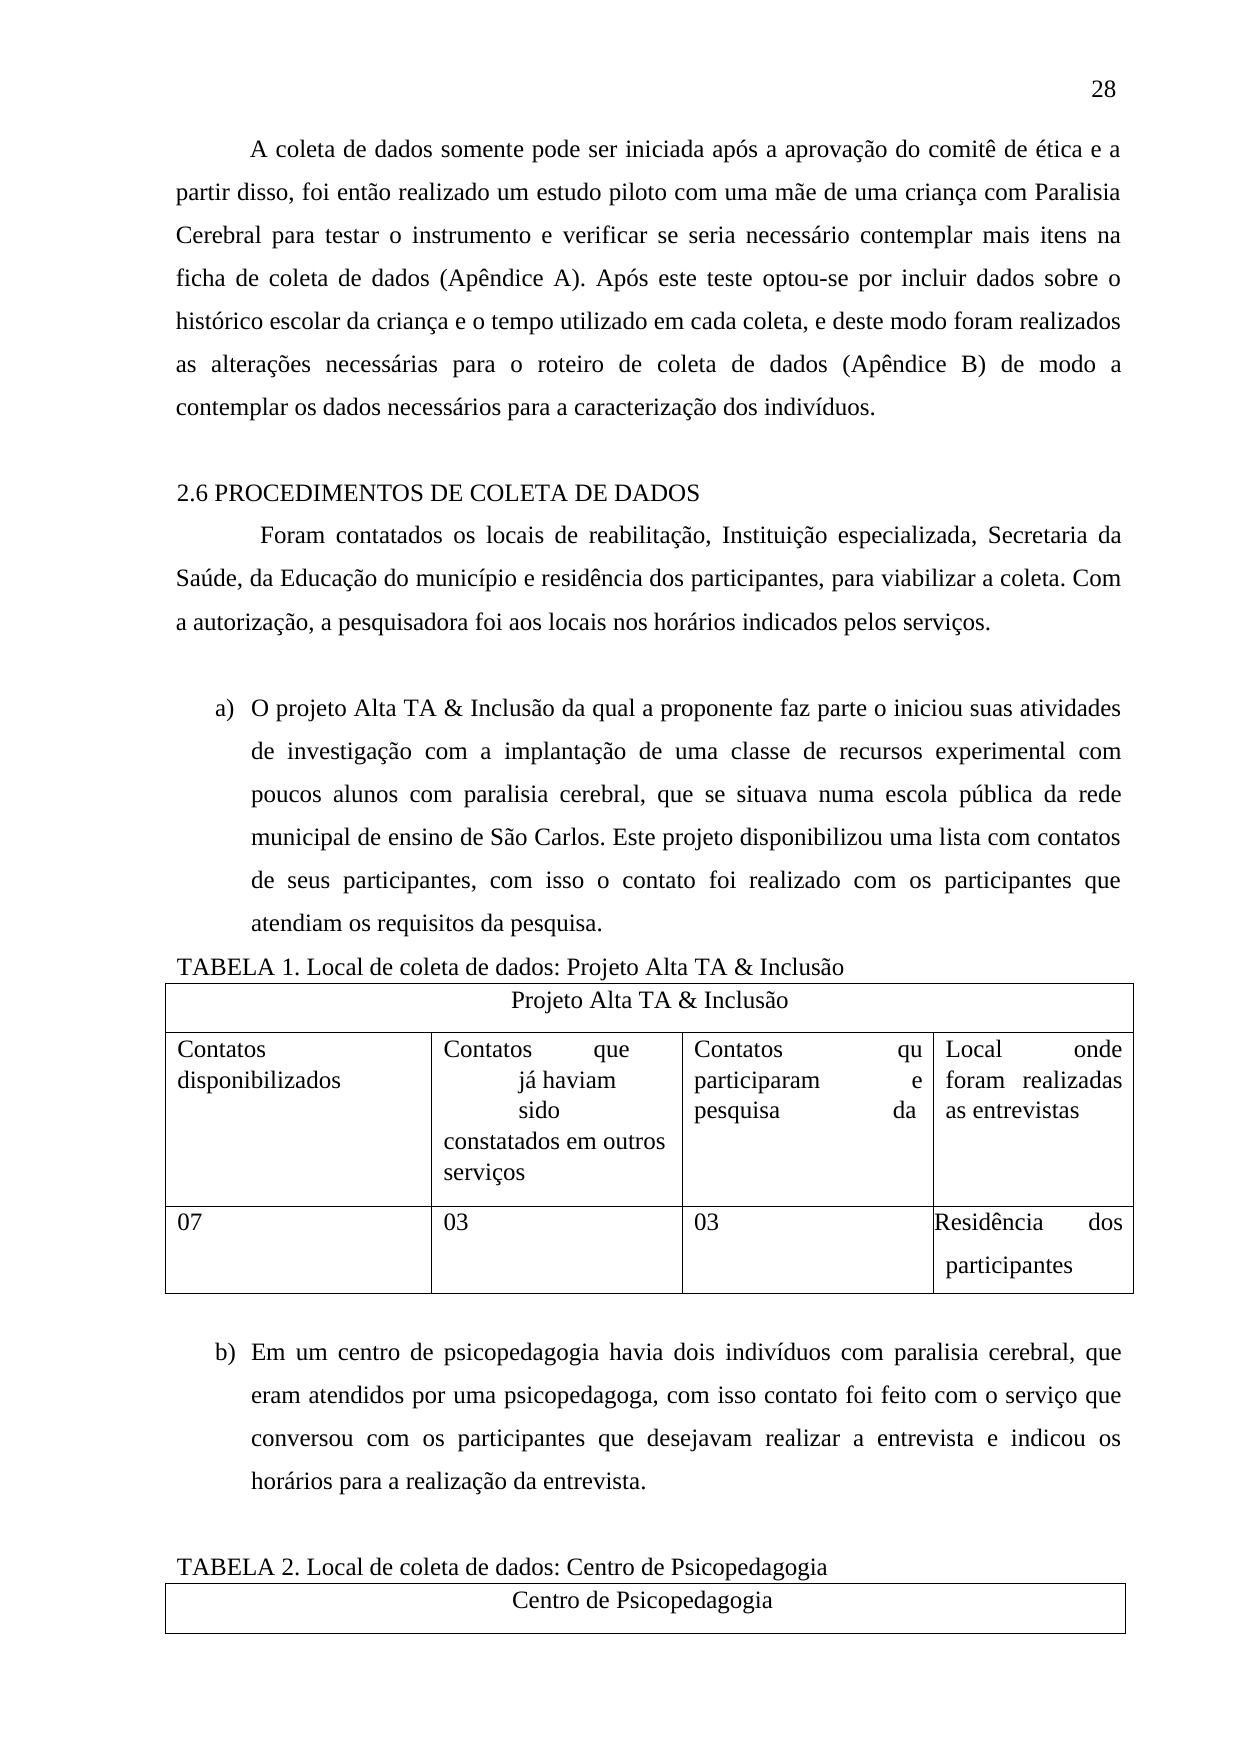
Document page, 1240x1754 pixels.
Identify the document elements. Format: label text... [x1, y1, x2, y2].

table_header [166, 1584, 486, 1632]
text A coleta de dados somente pode ser iniciada após a aprovação do comitê de ética e a partir disso, foi então realizado um estudo piloto com uma mãe de uma criança com Paralisia Cerebral para testar o instrumento e verificar se seria necessário contemplar mais itens na ficha de coleta de dados (Apêndice A). Após este teste optou-se por incluir dados sobre o histórico escolar da criança e o tempo utilizado em cada coleta, e deste modo foram realizados as alterações necessárias para o roteiro de coleta de dados (Apêndice B) de modo a contemplar os dados necessários para a caracterização dos indivíduos. [176, 134, 1122, 421]
table_header [934, 984, 1133, 1032]
table_cell [886, 1207, 933, 1293]
list Em um centro de psicopedagogia havia dois indivíduos com paralisia cerebral, que eram atendidos por uma psicopedagoga, com isso contato foi feito com o serviço que conversou com os participantes que desejavam realizar a entrevista e indicou os horários para a realização da entrevista. [215, 1337, 1122, 1495]
table_cell Contatos que já haviam sido constatados em outros serviços [432, 1033, 682, 1206]
table_cell [845, 1207, 886, 1293]
text Foram contatados os locais de reabilitação, Instituição especializada, Secretaria da Saúde, da Educação do município e residência dos participantes, para viabilizar a coleta. Com a autorização, a pesquisadora foi aos locais nos horários indicados pelos serviços. [176, 520, 1122, 635]
table_header [845, 984, 886, 1032]
text TABELA 2. Local de coleta de dados: Centro de Psicopedagogia [177, 1552, 1122, 1581]
text 2.6 PROCEDIMENTOS DE COLETA DE DADOS [177, 478, 1122, 507]
table_header [166, 984, 432, 1032]
table_cell Contatos disponibilizados [166, 1033, 431, 1206]
table_header [806, 1584, 1125, 1632]
table_cell Local onde foram realizadas as entrevistas [934, 1033, 1133, 1206]
table_cell Contatos participaram pesquisa [683, 1033, 845, 1206]
table_cell 03 [683, 1207, 845, 1293]
table_cell 07 [166, 1207, 431, 1293]
list O projeto Alta TA & Inclusão da qual a proponente faz parte o iniciou suas atividades de investigação com a implantação de uma classe de recursos experimental com poucos alunos com paralisia cerebral, que se situava numa escola pública da rede municipal de ensino de São Carlos. Este projeto disponibilizou uma lista com contatos de seus participantes, com isso o contato foi realizado com os participantes que atendiam os requisitos da pesquisa. [215, 693, 1122, 937]
table_header Centro de Psicopedagogia [486, 1584, 806, 1632]
table_cell Residência dos participantes [934, 1207, 1133, 1293]
table_cell 03 [432, 1207, 682, 1293]
text TABELA 1. Local de coleta de dados: Projeto Alta TA & Inclusão [177, 952, 1122, 981]
table_header Projeto Alta TA & Inclusão [432, 984, 845, 1032]
table_cell que da [886, 1033, 933, 1206]
table_cell [845, 1033, 886, 1206]
table_header [886, 984, 934, 1032]
